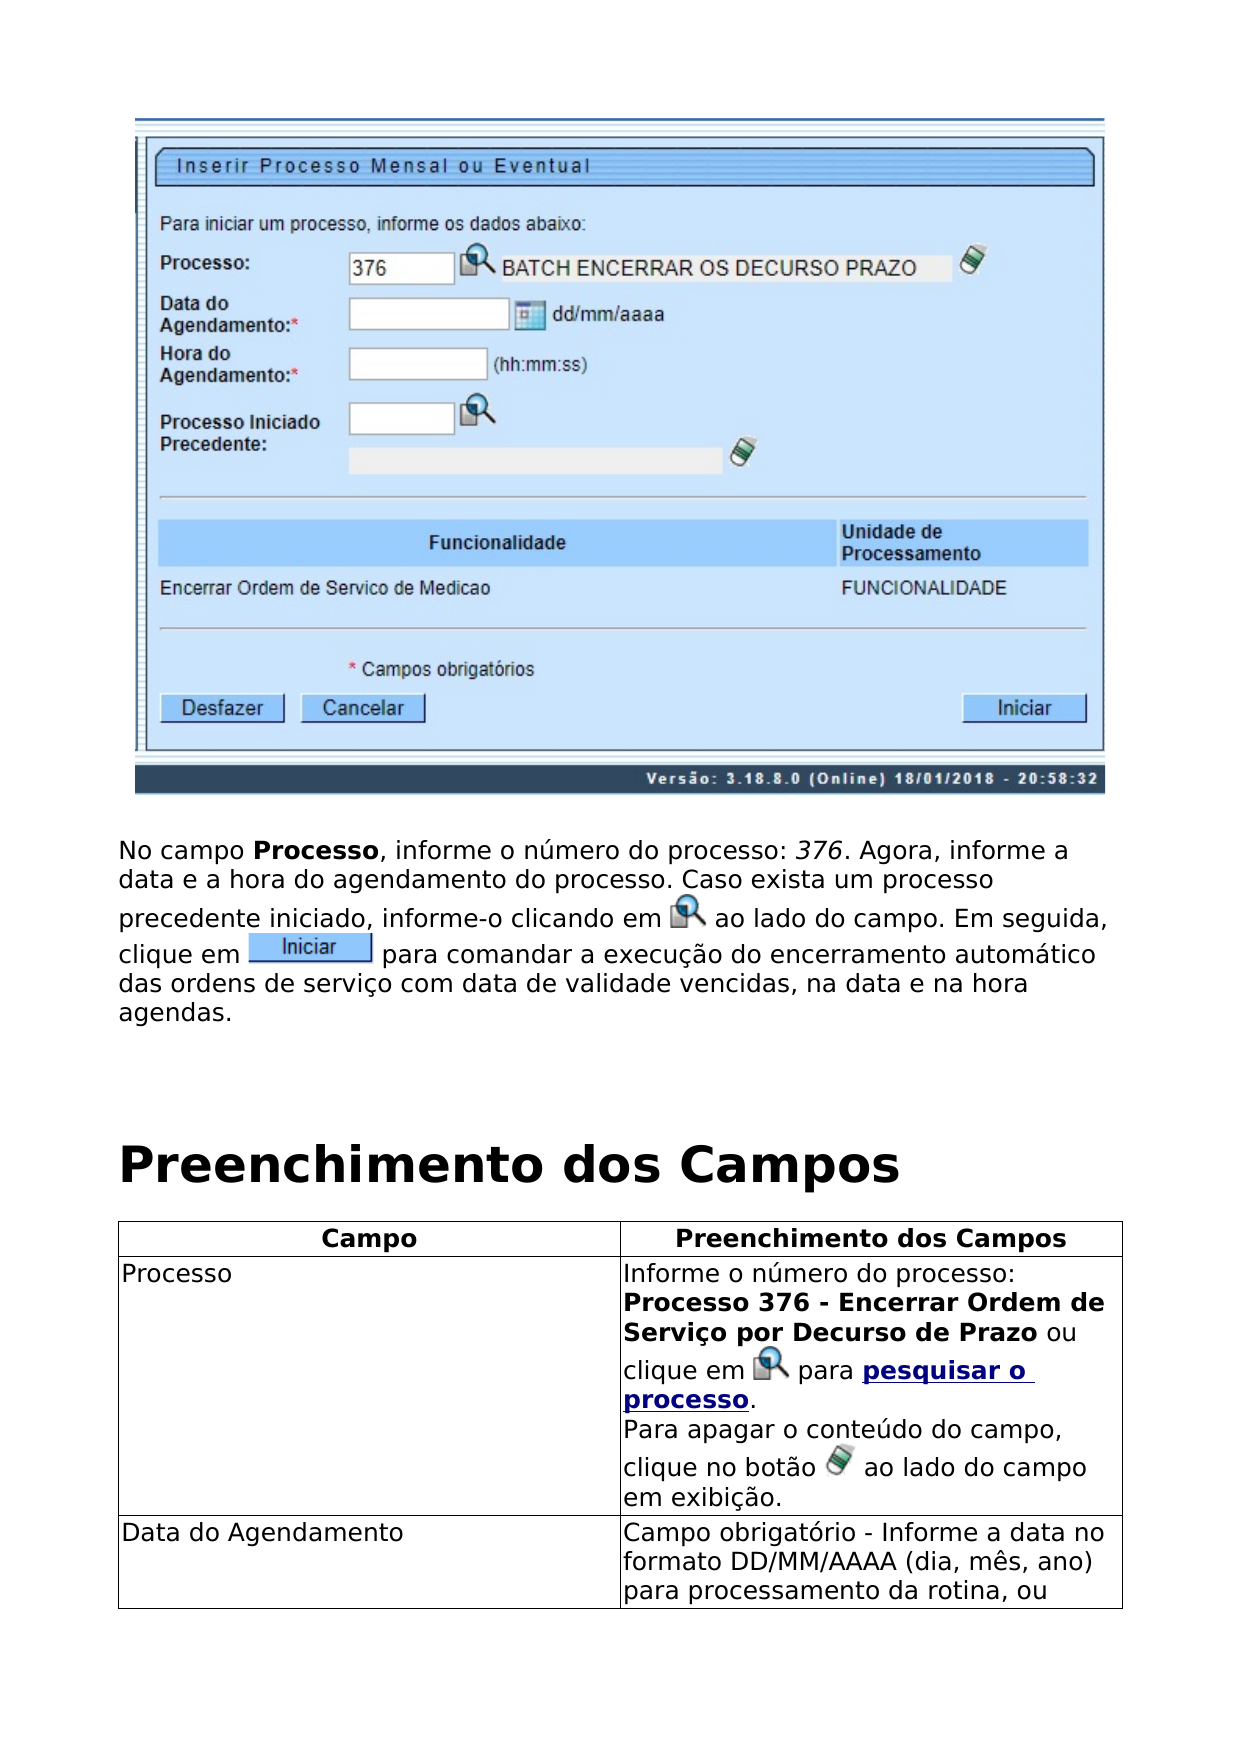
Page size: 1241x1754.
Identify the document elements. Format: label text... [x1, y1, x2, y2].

subtitle Preenchimento dos Campos [118, 1136, 1122, 1194]
table_cell Campo obrigatório - Informe a data no formato DD/MM/AAAA (dia, mês, ano) para processamento da rotina, ou [621, 1516, 1122, 1608]
picture [753, 1346, 790, 1380]
table_header Preenchimento dos Campos [621, 1222, 1122, 1256]
text No campo Processo, informe o número do processo: 376. Agora, informe a data e a hora do agendamento do processo. Caso exista um processo precedente iniciado, informe-o clicando em ao lado do campo. Em seguida, clique em para comandar a execução do encerramento automático das ordens de serviço com data de validade vencidas, na data e na hora agendas. [118, 836, 1122, 1027]
table_cell Informe o número do processo: Processo 376 - Encerrar Ordem de Serviço por Decurso de Prazo ou clique em para pesquisar o processo. Para apagar o conteúdo do campo, clique no botão ao lado do campo em exibição. [621, 1257, 1122, 1515]
table_cell Processo [119, 1257, 620, 1515]
table_cell Data do Agendamento [119, 1516, 620, 1608]
picture [824, 1443, 856, 1477]
picture [248, 933, 374, 964]
picture [670, 894, 707, 928]
table_header Campo [119, 1222, 620, 1256]
picture [135, 118, 1106, 795]
